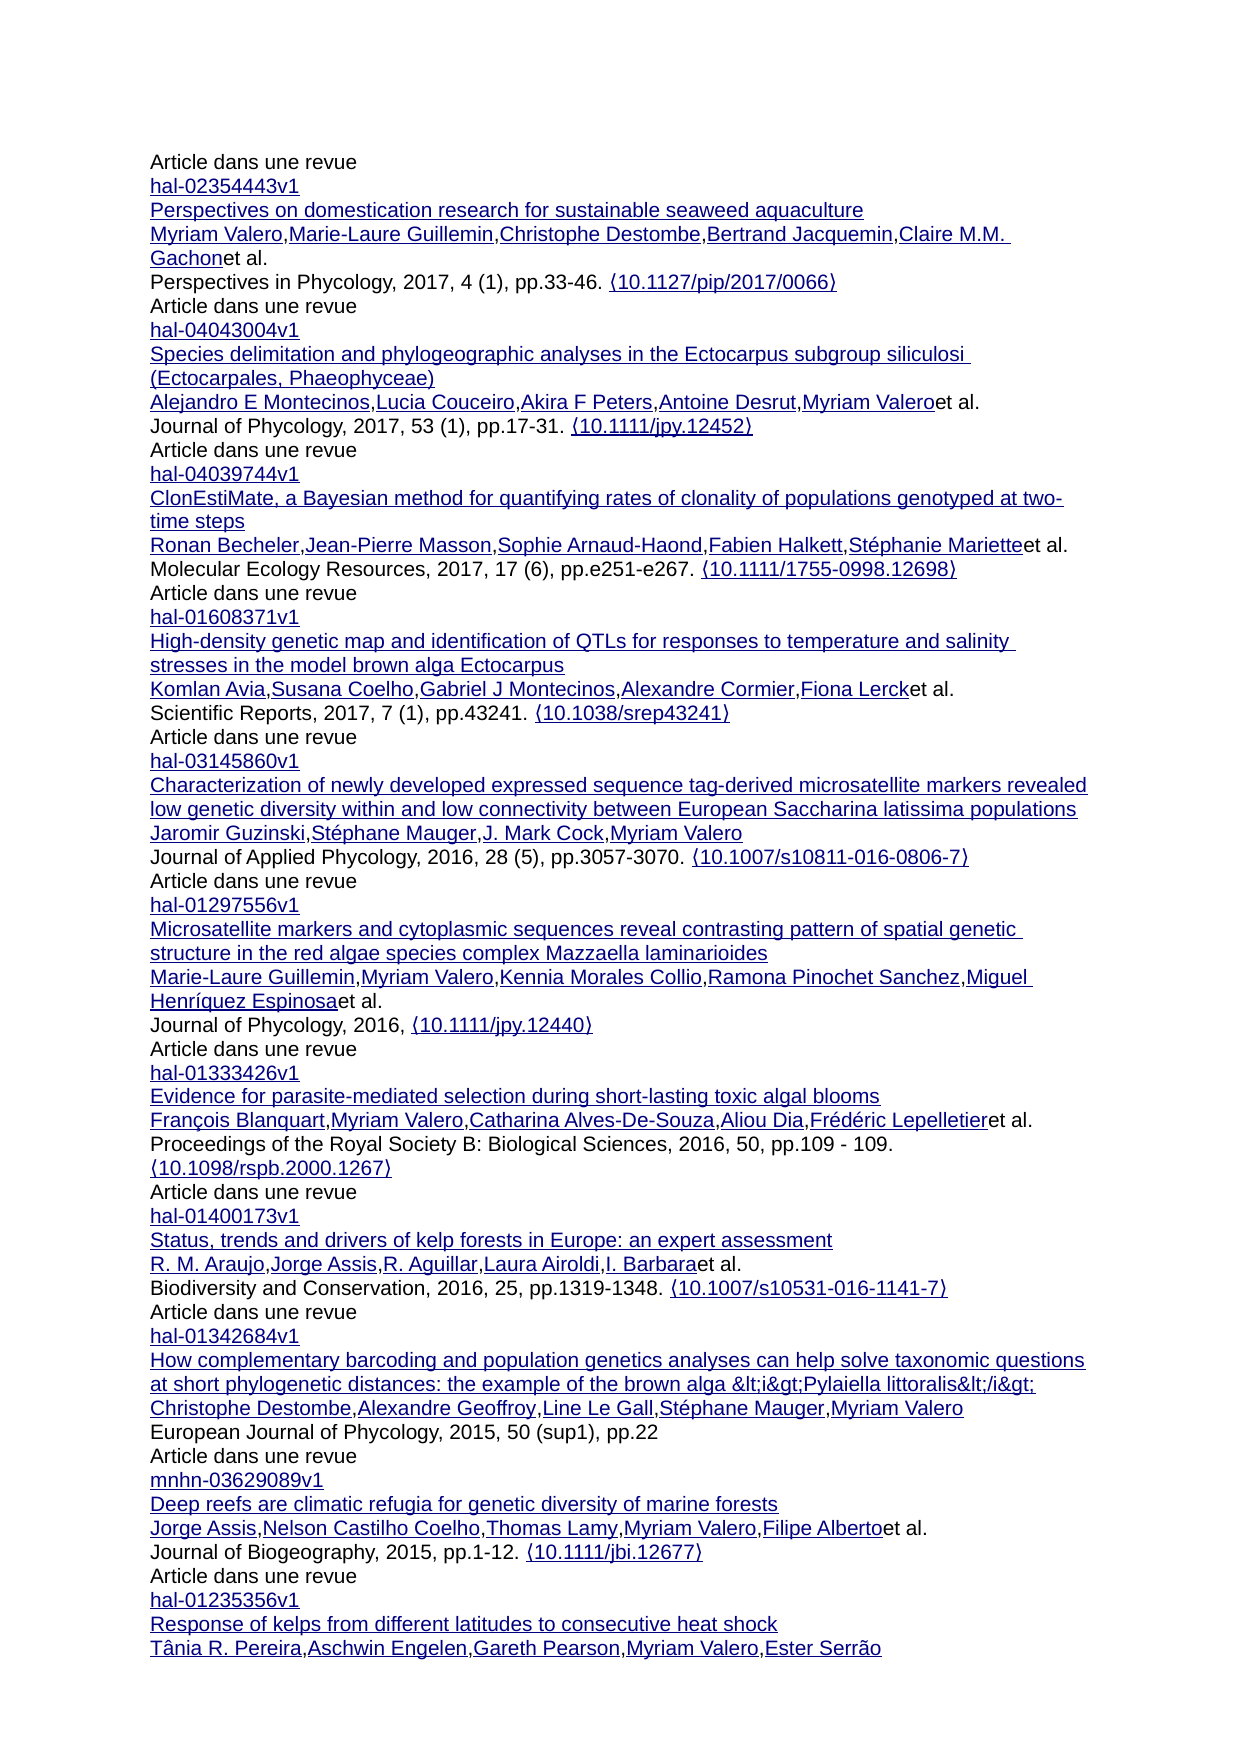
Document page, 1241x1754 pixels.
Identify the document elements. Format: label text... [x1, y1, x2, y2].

table_cell Status, trends and drivers of kelp forests in Europe: an expert assessment R. M. Araujo,Jorge Assis,R. Aguillar,Laura Airoldi,I. Barbaraet al. Biodiversity and Conservation, 2016, 25, pp.1319-1348. ⟨10.1007/s10531-016-1141-7⟩ Article dans une revue hal-01342684v1 [150, 1228, 1090, 1348]
table_cell How complementary barcoding and population genetics analyses can help solve taxonomic questions at short phylogenetic distances: the example of the brown alga &lt;i&gt;Pylaiella littoralis&lt;/i&gt; Christophe Destombe,Alexandre Geoffroy,Line Le Gall,Stéphane Mauger,Myriam Valero European Journal of Phycology, 2015, 50 (sup1), pp.22 Article dans une revue mnhn-03629089v1 [150, 1348, 1090, 1492]
table_cell Article dans une revue hal-02354443v1 [150, 150, 1090, 198]
table_cell Species delimitation and phylogeographic analyses in the Ectocarpus subgroup siliculosi (Ectocarpales, Phaeophyceae) Alejandro E Montecinos,Lucia Couceiro,Akira F Peters,Antoine Desrut,Myriam Valeroet al. Journal of Phycology, 2017, 53 (1), pp.17-31. ⟨10.1111/jpy.12452⟩ Article dans une revue hal-04039744v1 [150, 342, 1090, 485]
table_cell ClonEstiMate, a Bayesian method for quantifying rates of clonality of populations genotyped at two-time steps Ronan Becheler,Jean-Pierre Masson,Sophie Arnaud-Haond,Fabien Halkett,Stéphanie Marietteet al. Molecular Ecology Resources, 2017, 17 (6), pp.e251-e267. ⟨10.1111/1755-0998.12698⟩ Article dans une revue hal-01608371v1 [150, 485, 1090, 629]
table_cell Perspectives on domestication research for sustainable seaweed aquaculture Myriam Valero,Marie-Laure Guillemin,Christophe Destombe,Bertrand Jacquemin,Claire M.M. Gachonet al. Perspectives in Phycology, 2017, 4 (1), pp.33-46. ⟨10.1127/pip/2017/0066⟩ Article dans une revue hal-04043004v1 [150, 198, 1090, 342]
table_cell Deep reefs are climatic refugia for genetic diversity of marine forests Jorge Assis,Nelson Castilho Coelho,Thomas Lamy,Myriam Valero,Filipe Albertoet al. Journal of Biogeography, 2015, pp.1-12. ⟨10.1111/jbi.12677⟩ Article dans une revue hal-01235356v1 [150, 1492, 1090, 1611]
table_cell Evidence for parasite-mediated selection during short-lasting toxic algal blooms François Blanquart,Myriam Valero,Catharina Alves-De-Souza,Aliou Dia,Frédéric Lepelletieret al. Proceedings of the Royal Society B: Biological Sciences, 2016, 50, pp.109 - 109. ⟨10.1098/rspb.2000.1267⟩ Article dans une revue hal-01400173v1 [150, 1084, 1090, 1228]
table_cell Characterization of newly developed expressed sequence tag-derived microsatellite markers revealed low genetic diversity within and low connectivity between European Saccharina latissima populations Jaromir Guzinski,Stéphane Mauger,J. Mark Cock,Myriam Valero Journal of Applied Phycology, 2016, 28 (5), pp.3057-3070. ⟨10.1007/s10811-016-0806-7⟩ Article dans une revue hal-01297556v1 [150, 773, 1090, 917]
table_cell High-density genetic map and identification of QTLs for responses to temperature and salinity stresses in the model brown alga Ectocarpus Komlan Avia,Susana Coelho,Gabriel J Montecinos,Alexandre Cormier,Fiona Lercket al. Scientific Reports, 2017, 7 (1), pp.43241. ⟨10.1038/srep43241⟩ Article dans une revue hal-03145860v1 [150, 629, 1090, 773]
table_cell Microsatellite markers and cytoplasmic sequences reveal contrasting pattern of spatial genetic structure in the red algae species complex Mazzaella laminarioides Marie-Laure Guillemin,Myriam Valero,Kennia Morales Collio,Ramona Pinochet Sanchez,Miguel Henríquez Espinosaet al. Journal of Phycology, 2016, ⟨10.1111/jpy.12440⟩ Article dans une revue hal-01333426v1 [150, 917, 1090, 1084]
table_cell Response of kelps from different latitudes to consecutive heat shock Tânia R. Pereira,Aschwin Engelen,Gareth Pearson,Myriam Valero,Ester Serrão [150, 1611, 1090, 1659]
